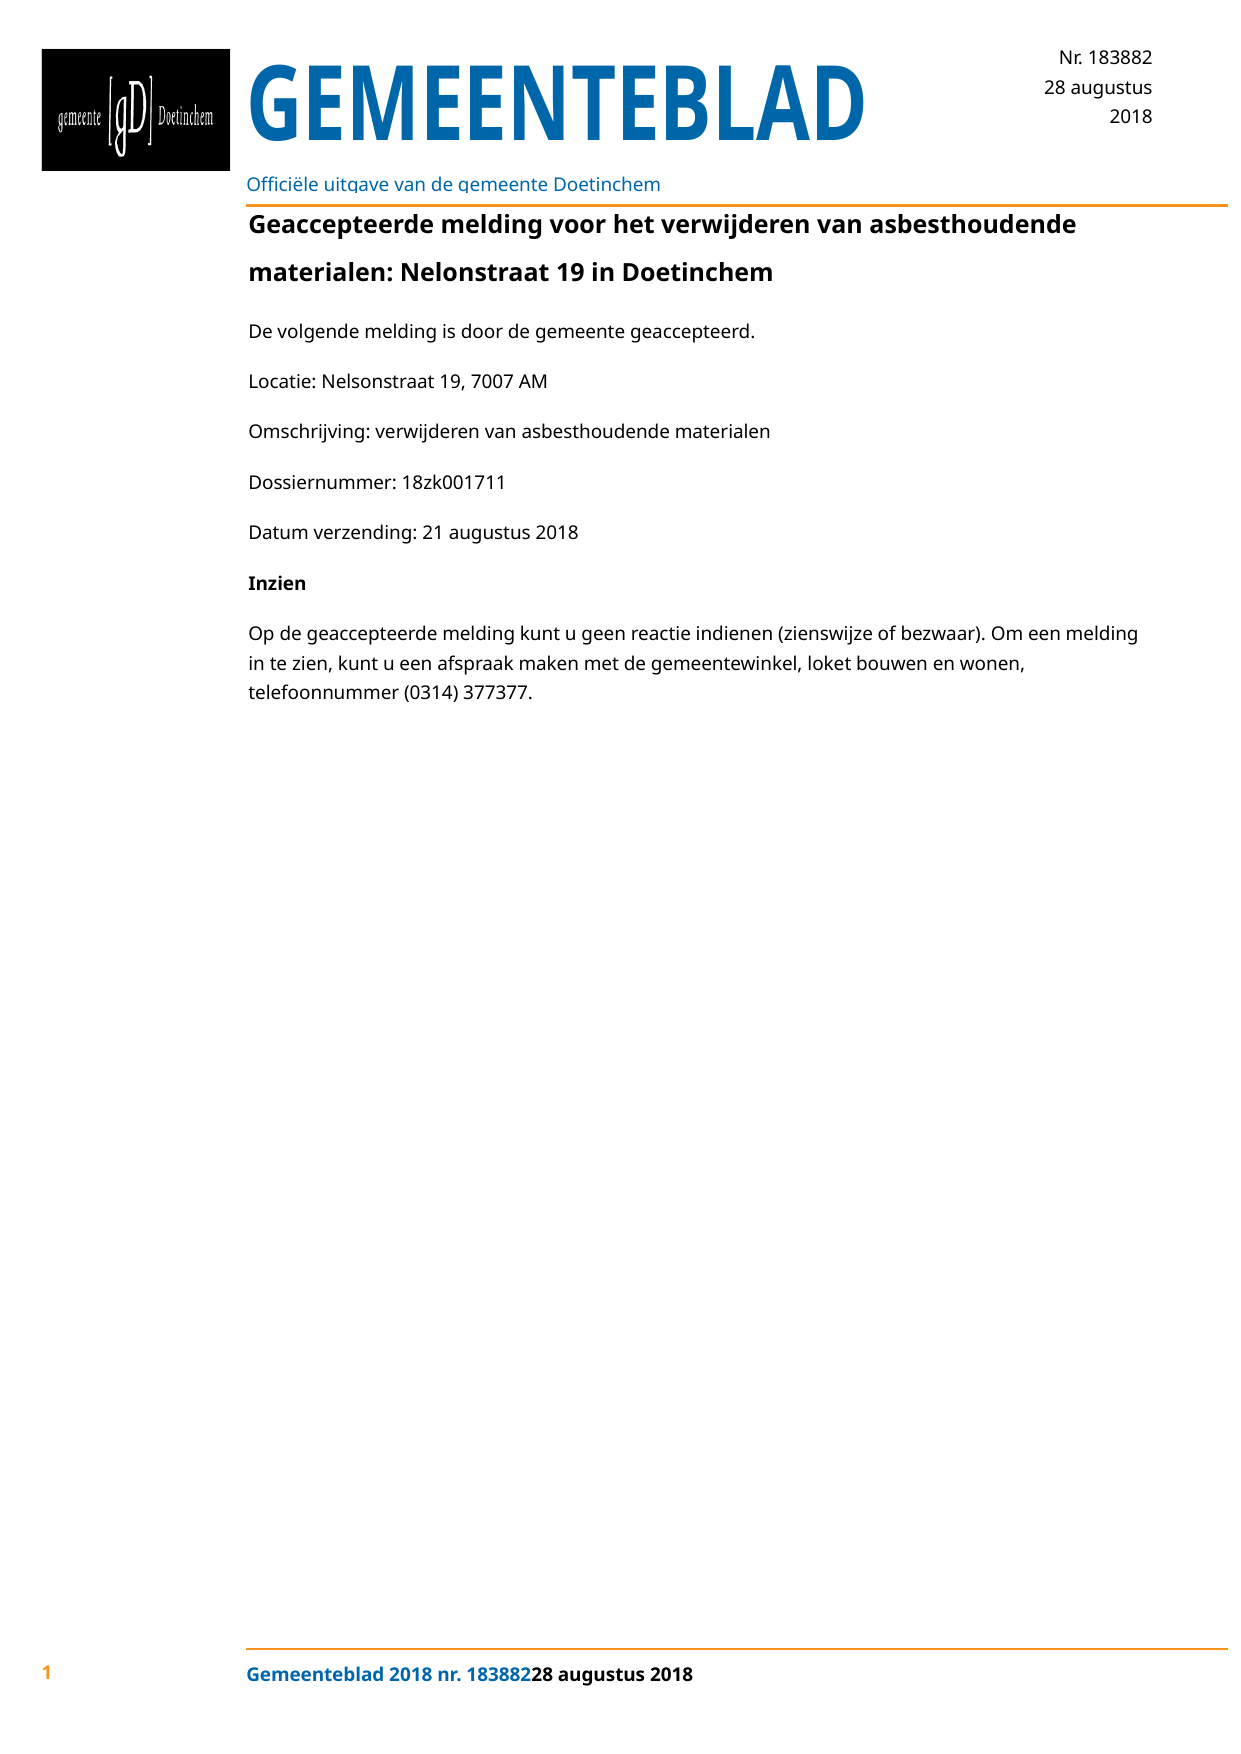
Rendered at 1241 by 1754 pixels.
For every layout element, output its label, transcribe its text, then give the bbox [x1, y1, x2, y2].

text Dossiernummer: 18zk001711 [248, 469, 1152, 495]
text Datum verzending: 21 augustus 2018 [248, 519, 1152, 545]
text Geaccepteerde melding voor het verwijderen van asbesthoudende materialen: Nelonstraat 19 in Doetinchem [248, 207, 1152, 288]
text Inzien [248, 570, 1152, 596]
text Omschrijving: verwijderen van asbesthoudende materialen [248, 419, 1152, 444]
text Locatie: Nelsonstraat 19, 7007 AM [248, 368, 1152, 394]
picture [41, 47, 231, 172]
text Op de geaccepteerde melding kunt u geen reactie indienen (zienswijze of bezwaar). Om een melding in te zien, kunt u een afspraak maken met de gemeentewinkel, loket bouwen en wonen, telefoonnummer (0314) 377377. [248, 620, 1152, 705]
text De volgende melding is door de gemeente geaccepteerd. [248, 318, 1152, 344]
